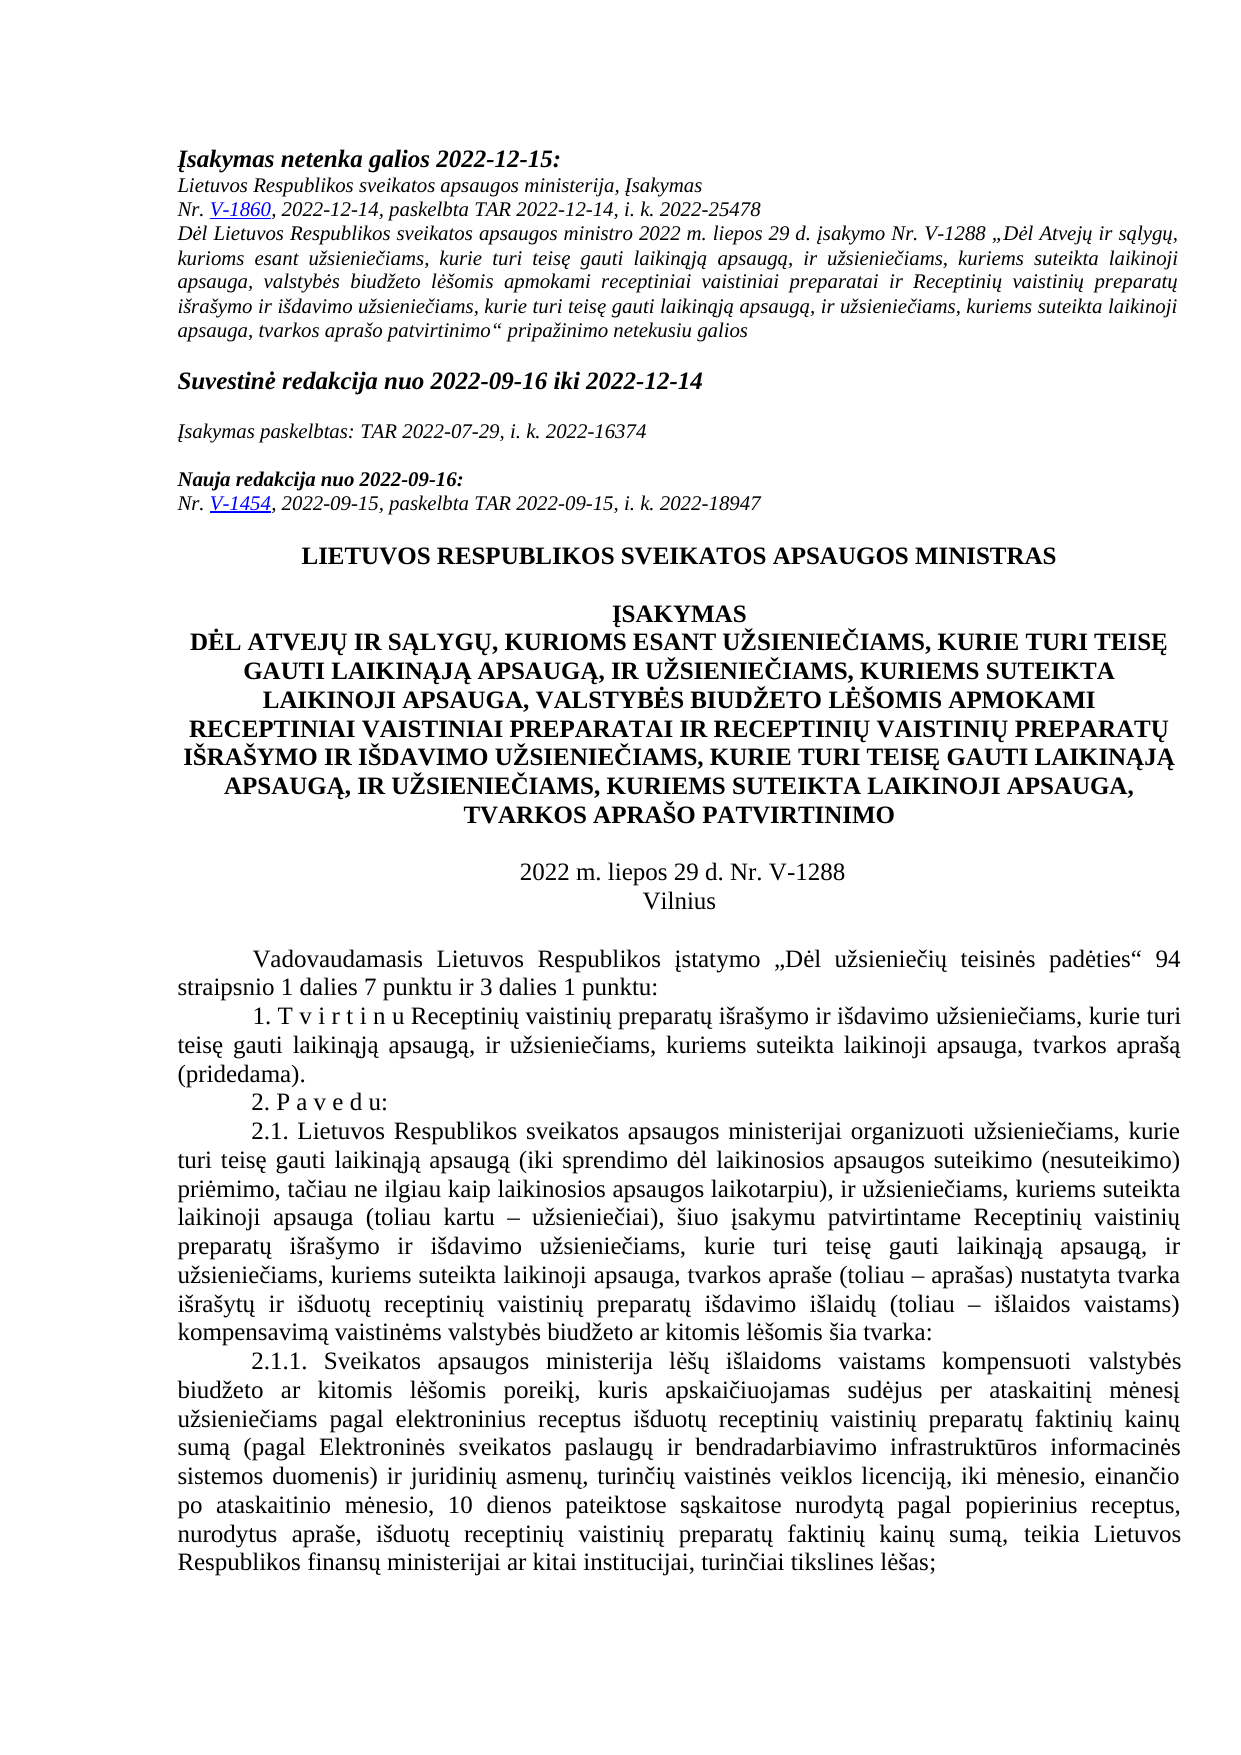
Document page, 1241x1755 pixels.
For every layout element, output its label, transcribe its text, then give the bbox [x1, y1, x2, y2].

text 1. T v i r t i n u Receptinių vaistinių preparatų išrašymo ir išdavimo užsieniečiams, kurie turi teisę gauti laikinąją apsaugą, ir užsieniečiams, kuriems suteikta laikinoji apsauga, tvarkos aprašą (pridedama). [177, 1001, 1181, 1087]
text 2.1. Lietuvos Respublikos sveikatos apsaugos ministerijai organizuoti užsieniečiams, kurie turi teisę gauti laikinąją apsaugą (iki sprendimo dėl laikinosios apsaugos suteikimo (nesuteikimo) priėmimo, tačiau ne ilgiau kaip laikinosios apsaugos laikotarpiu), ir užsieniečiams, kuriems suteikta laikinoji apsauga (toliau kartu – užsieniečiai), šiuo įsakymu patvirtintame Receptinių vaistinių preparatų išrašymo ir išdavimo užsieniečiams, kurie turi teisę gauti laikinąją apsaugą, ir užsieniečiams, kuriems suteikta laikinoji apsauga, tvarkos apraše (toliau – aprašas) nustatyta tvarka išrašytų ir išduotų receptinių vaistinių preparatų išdavimo išlaidų (toliau – išlaidos vaistams) kompensavimą vaistinėms valstybės biudžeto ar kitomis lėšomis šia tvarka: [177, 1116, 1181, 1346]
text Vadovaudamasis Lietuvos Respublikos įstatymo „Dėl užsieniečių teisinės padėties“ 94 straipsnio 1 dalies 7 punktu ir 3 dalies 1 punktu: [177, 944, 1181, 1001]
text 2.1.1. Sveikatos apsaugos ministerija lėšų išlaidoms vaistams kompensuoti valstybės biudžeto ar kitomis lėšomis poreikį, kuris apskaičiuojamas sudėjus per ataskaitinį mėnesį užsieniečiams pagal elektroninius receptus išduotų receptinių vaistinių preparatų faktinių kainų sumą (pagal Elektroninės sveikatos paslaugų ir bendradarbiavimo infrastruktūros informacinės sistemos duomenis) ir juridinių asmenų, turinčių vaistinės veiklos licenciją, iki mėnesio, einančio po ataskaitinio mėnesio, 10 dienos pateiktose sąskaitose nurodytą pagal popierinius receptus, nurodytus apraše, išduotų receptinių vaistinių preparatų faktinių kainų sumą, teikia Lietuvos Respublikos finansų ministerijai ar kitai institucijai, turinčiai tikslines lėšas; [177, 1346, 1181, 1576]
text Nauja redakcija nuo 2022-09-16: [177, 467, 1181, 491]
text Dėl Lietuvos Respublikos sveikatos apsaugos ministro 2022 m. liepos 29 d. įsakymo Nr. V-1288 „Dėl Atvejų ir sąlygų, kurioms esant užsieniečiams, kurie turi teisę gauti laikinąją apsaugą, ir užsieniečiams, kuriems suteikta laikinoji apsauga, valstybės biudžeto lėšomis apmokami receptiniai vaistiniai preparatai ir Receptinių vaistinių preparatų išrašymo ir išdavimo užsieniečiams, kurie turi teisę gauti laikinąją apsaugą, ir užsieniečiams, kuriems suteikta laikinoji apsauga, tvarkos aprašo patvirtinimo“ pripažinimo netekusiu galios [177, 221, 1181, 342]
text Nr. V-1454, 2022-09-15, paskelbta TAR 2022-09-15, i. k. 2022-18947 [177, 491, 1181, 515]
text Suvestinė redakcija nuo 2022-09-16 iki 2022-12-14 [177, 366, 1181, 394]
text Nr. V-1860, 2022-12-14, paskelbta TAR 2022-12-14, i. k. 2022-25478 [177, 197, 1181, 221]
text Įsakymas paskelbtas: TAR 2022-07-29, i. k. 2022-16374 [177, 418, 1181, 443]
text LIETUVOS RESPUBLIKOS SVEIKATOS APSAUGOS MINISTRAS [177, 541, 1181, 570]
text ĮSAKYMAS [177, 599, 1181, 627]
text 2022 m. liepos 29 d. Nr. V-1288 Vilnius [177, 857, 1181, 915]
text 2. P a v e d u: [177, 1087, 1181, 1116]
text DĖL ATVEJŲ IR SĄLYGŲ, KURIOMS ESANT UŽSIENIEČIAMS, KURIE TURI TEISĘ GAUTI LAIKINĄJĄ APSAUGĄ, IR UŽSIENIEČIAMS, KURIEMS SUTEIKTA LAIKINOJI APSAUGA, VALSTYBĖS BIUDŽETO LĖŠOMIS APMOKAMI RECEPTINIAI VAISTINIAI PREPARATAI IR RECEPTINIŲ VAISTINIŲ PREPARATŲ IŠRAŠYMO IR IŠDAVIMO UŽSIENIEČIAMS, KURIE TURI TEISĘ GAUTI LAIKINĄJĄ APSAUGĄ, IR UŽSIENIEČIAMS, KURIEMS SUTEIKTA LAIKINOJI APSAUGA, TVARKOS APRAŠO PATVIRTINIMO [177, 627, 1181, 829]
text Lietuvos Respublikos sveikatos apsaugos ministerija, Įsakymas [177, 173, 1181, 197]
text Įsakymas netenka galios 2022-12-15: [177, 144, 1181, 173]
